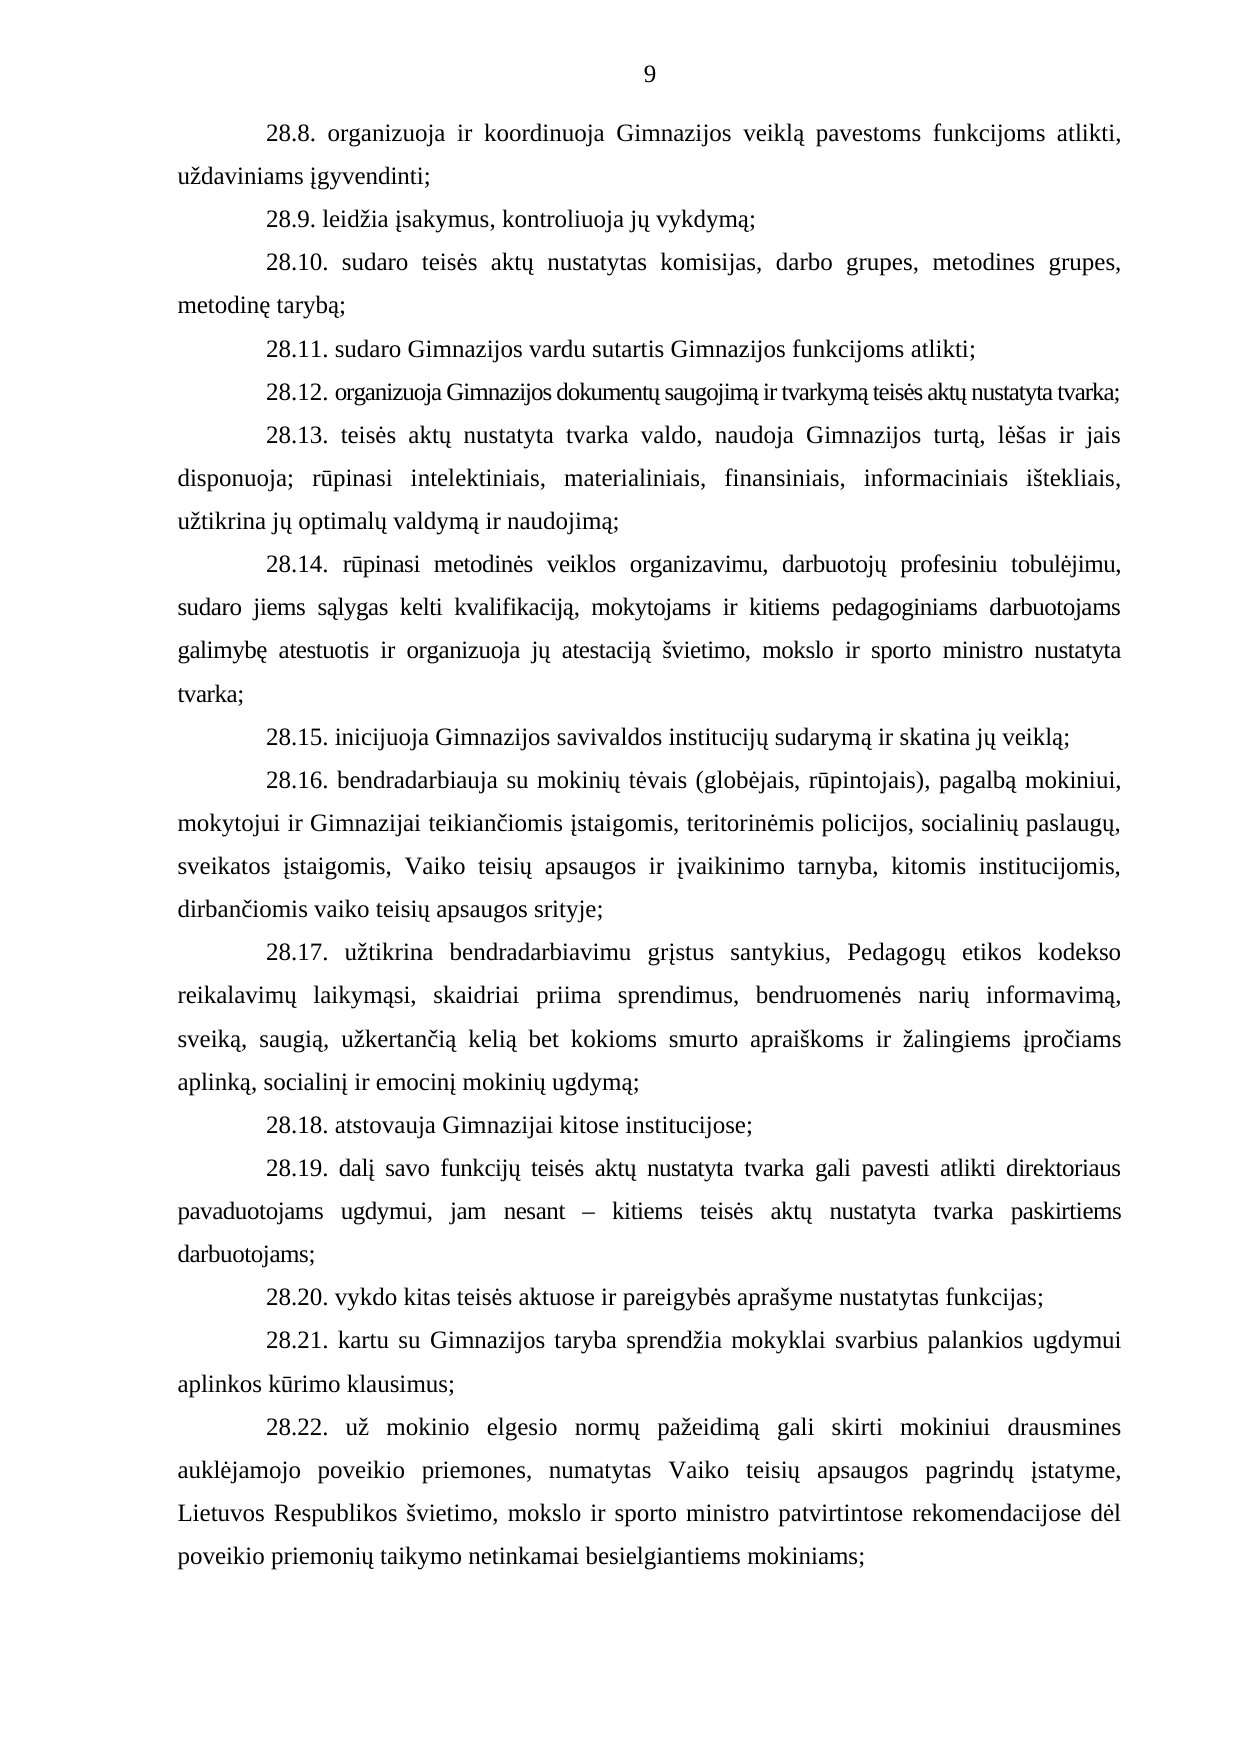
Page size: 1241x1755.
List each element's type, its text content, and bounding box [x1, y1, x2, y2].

text 28.19. dalį savo funkcijų teisės aktų nustatyta tvarka gali pavesti atlikti direktoriaus pavaduotojams ugdymui, jam nesant – kitiems teisės aktų nustatyta tvarka paskirtiems darbuotojams; [177, 1153, 1122, 1268]
text 28.20. vykdo kitas teisės aktuose ir pareigybės aprašyme nustatytas funkcijas; [177, 1282, 1122, 1311]
text 28.17. užtikrina bendradarbiavimu grįstus santykius, Pedagogų etikos kodekso reikalavimų laikymąsi, skaidriai priima sprendimus, bendruomenės narių informavimą, sveiką, saugią, užkertančią kelią bet kokioms smurto apraiškoms ir žalingiems įpročiams aplinką, socialinį ir emocinį mokinių ugdymą; [177, 937, 1122, 1096]
text 28.11. sudaro Gimnazijos vardu sutartis Gimnazijos funkcijoms atlikti; [177, 334, 1122, 362]
text 28.21. kartu su Gimnazijos taryba sprendžia mokyklai svarbius palankios ugdymui aplinkos kūrimo klausimus; [177, 1326, 1122, 1397]
text 28.8. organizuoja ir koordinuoja Gimnazijos veiklą pavestoms funkcijoms atlikti, uždaviniams įgyvendinti; [177, 118, 1122, 190]
text 28.18. atstovauja Gimnazijai kitose institucijose; [177, 1110, 1122, 1139]
text 28.22. už mokinio elgesio normų pažeidimą gali skirti mokiniui drausmines auklėjamojo poveikio priemones, numatytas Vaiko teisių apsaugos pagrindų įstatyme, Lietuvos Respublikos švietimo, mokslo ir sporto ministro patvirtintose rekomendacijose dėl poveikio priemonių taikymo netinkamai besielgiantiems mokiniams; [177, 1412, 1122, 1570]
text 28.15. inicijuoja Gimnazijos savivaldos institucijų sudarymą ir skatina jų veiklą; [177, 722, 1122, 751]
text 28.10. sudaro teisės aktų nustatytas komisijas, darbo grupes, metodines grupes, metodinę tarybą; [177, 247, 1122, 319]
text 28.14. rūpinasi metodinės veiklos organizavimu, darbuotojų profesiniu tobulėjimu, sudaro jiems sąlygas kelti kvalifikaciją, mokytojams ir kitiems pedagoginiams darbuotojams galimybę atestuotis ir organizuoja jų atestaciją švietimo, mokslo ir sporto ministro nustatyta tvarka; [177, 549, 1122, 707]
text 28.16. bendradarbiauja su mokinių tėvais (globėjais, rūpintojais), pagalbą mokiniui, mokytojui ir Gimnazijai teikiančiomis įstaigomis, teritorinėmis policijos, socialinių paslaugų, sveikatos įstaigomis, Vaiko teisių apsaugos ir įvaikinimo tarnyba, kitomis institucijomis, dirbančiomis vaiko teisių apsaugos srityje; [177, 765, 1122, 923]
text 28.9. leidžia įsakymus, kontroliuoja jų vykdymą; [177, 204, 1122, 233]
text 28.12. organizuoja Gimnazijos dokumentų saugojimą ir tvarkymą teisės aktų nustatyta tvarka; [177, 377, 1122, 406]
text 28.13. teisės aktų nustatyta tvarka valdo, naudoja Gimnazijos turtą, lėšas ir jais disponuoja; rūpinasi intelektiniais, materialiniais, finansiniais, informaciniais ištekliais, užtikrina jų optimalų valdymą ir naudojimą; [177, 420, 1122, 535]
